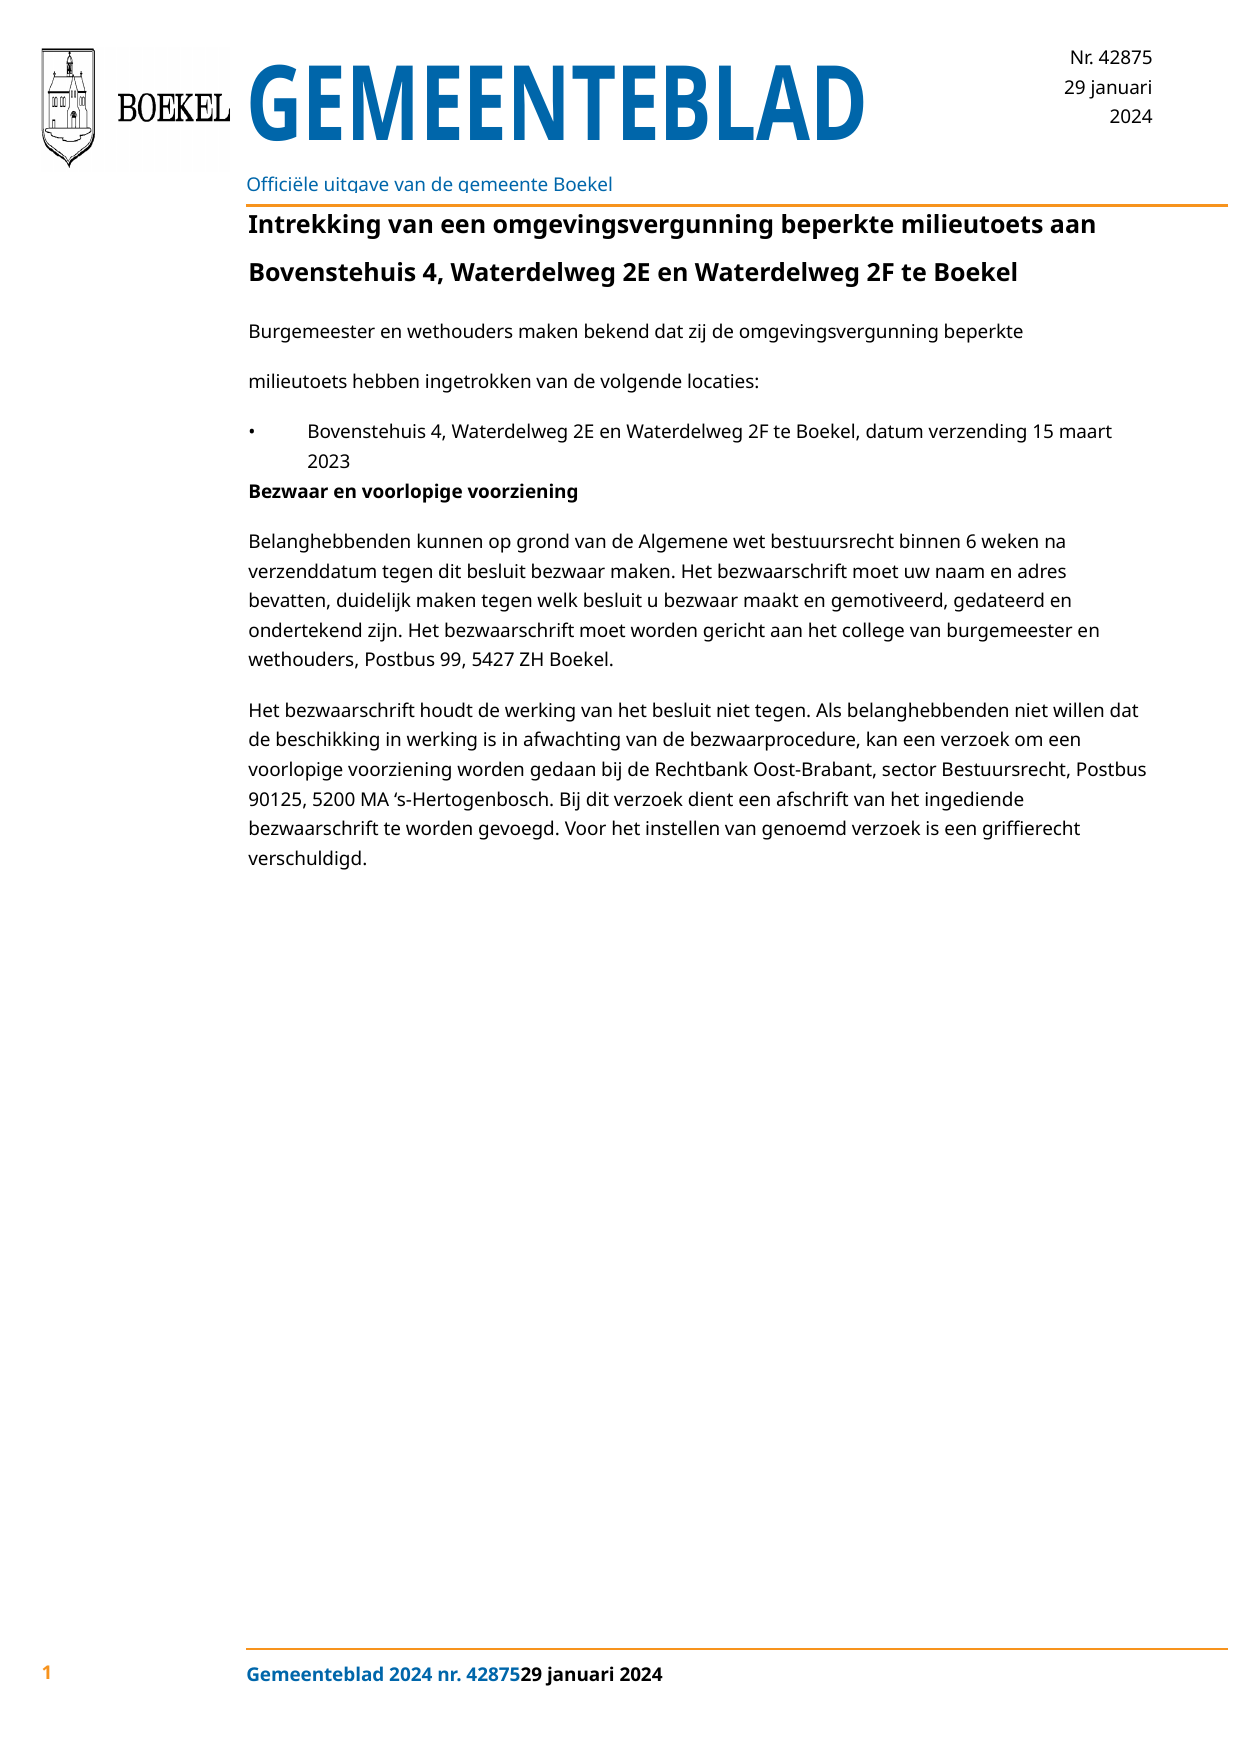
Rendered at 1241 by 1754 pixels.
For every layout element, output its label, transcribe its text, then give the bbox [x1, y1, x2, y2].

text Intrekking van een omgevingsvergunning beperkte milieutoets aan Bovenstehuis 4, Waterdelweg 2E en Waterdelweg 2F te Boekel [248, 207, 1152, 288]
text Belanghebbenden kunnen op grond van de Algemene wet bestuursrecht binnen 6 weken na verzenddatum tegen dit besluit bezwaar maken. Het bezwaarschrift moet uw naam en adres bevatten, duidelijk maken tegen welk besluit u bezwaar maakt en gemotiveerd, gedateerd en ondertekend zijn. Het bezwaarschrift moet worden gericht aan het college van burgemeester en wethouders, Postbus 99, 5427 ZH Boekel. [248, 528, 1152, 672]
picture [41, 47, 231, 172]
list Bovenstehuis 4, Waterdelweg 2E en Waterdelweg 2F te Boekel, datum verzending 15 maart 2023 [248, 419, 1152, 474]
text Het bezwaarschrift houdt de werking van het besluit niet tegen. Als belanghebbenden niet willen dat de beschikking in werking is in afwachting van de bezwaarprocedure, kan een verzoek om een voorlopige voorziening worden gedaan bij de Rechtbank Oost-Brabant, sector Bestuursrecht, Postbus 90125, 5200 MA ‘s-Hertogenbosch. Bij dit verzoek dient een afschrift van het ingediende bezwaarschrift te worden gevoegd. Voor het instellen van genoemd verzoek is een griffierecht verschuldigd. [248, 697, 1152, 871]
text milieutoets hebben ingetrokken van de volgende locaties: [248, 368, 1152, 394]
text Burgemeester en wethouders maken bekend dat zij de omgevingsvergunning beperkte [248, 318, 1152, 344]
text Bezwaar en voorlopige voorziening [248, 478, 1152, 504]
